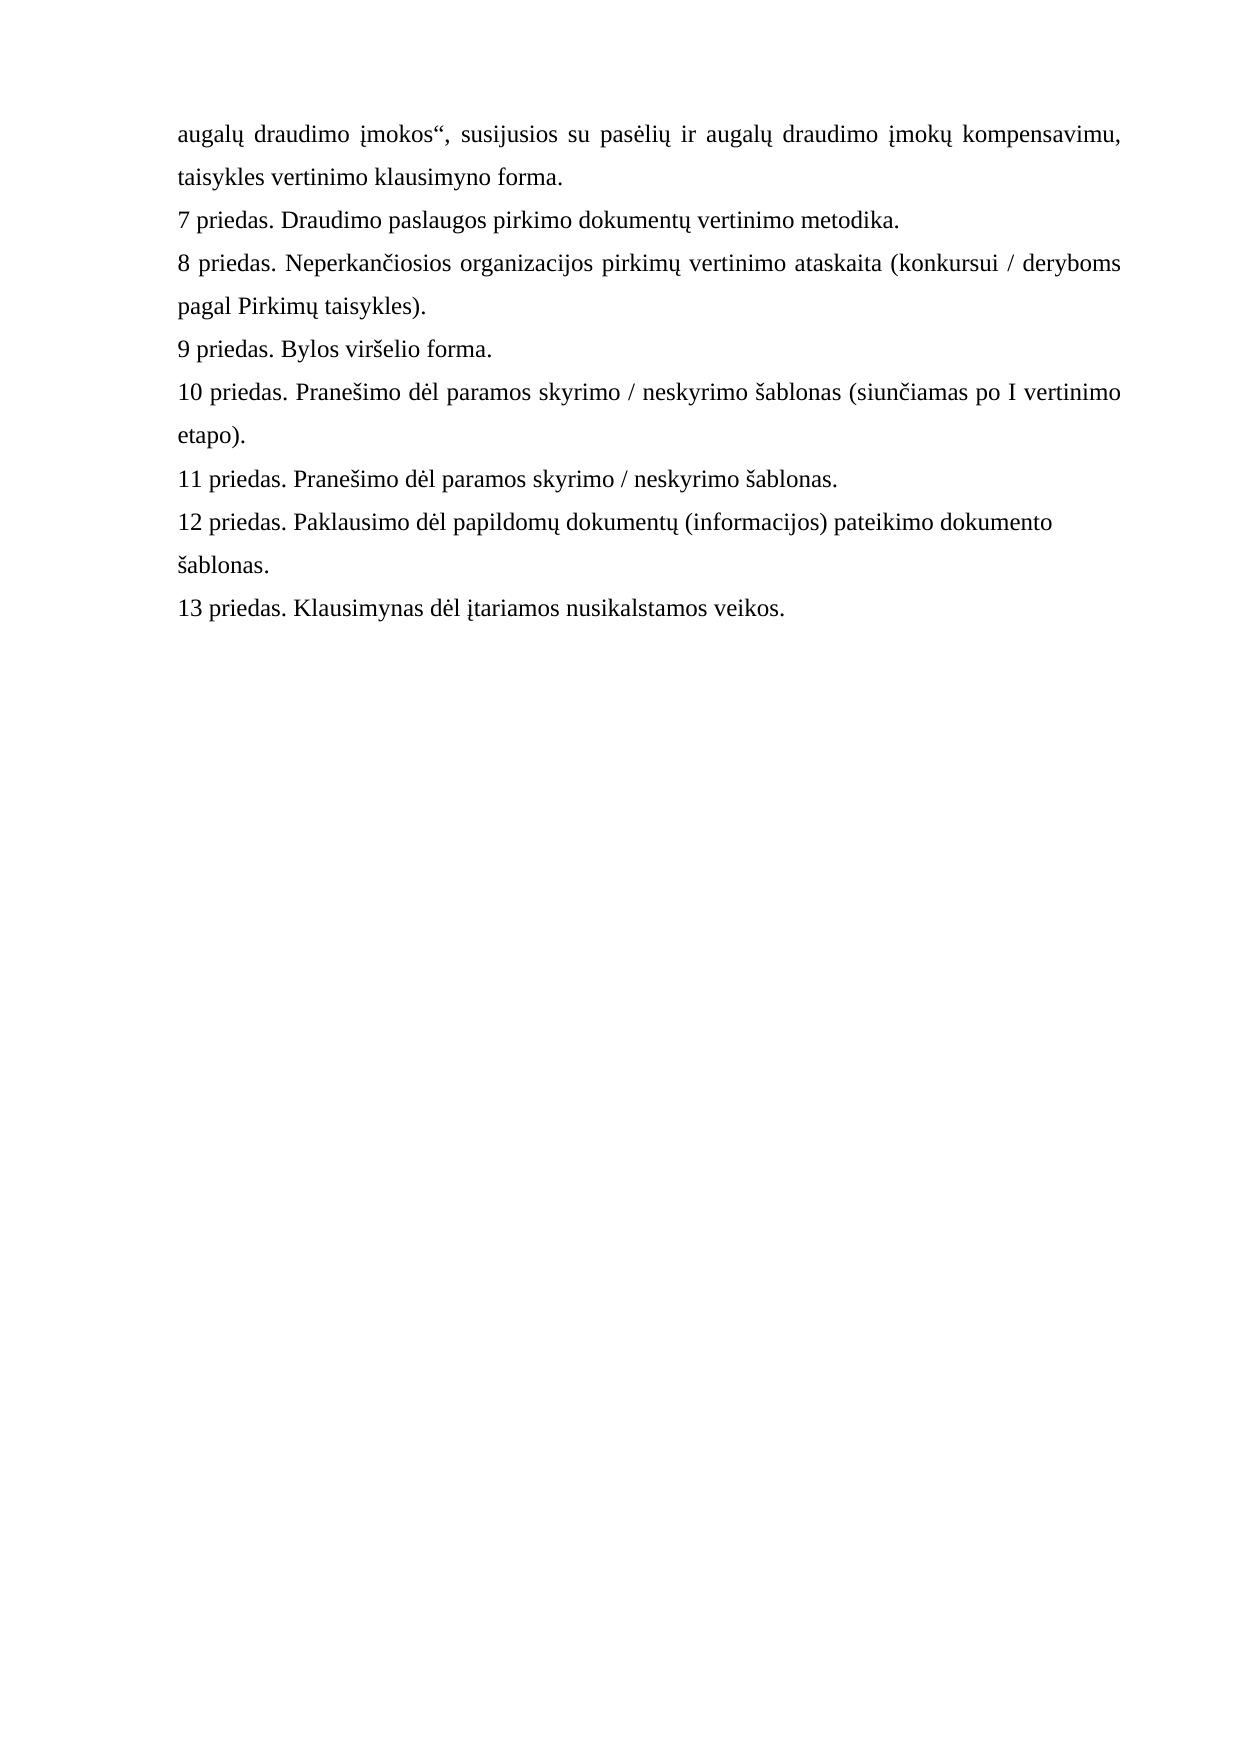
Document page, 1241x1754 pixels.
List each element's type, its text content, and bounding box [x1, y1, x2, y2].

text 13 priedas. Klausimynas dėl įtariamos nusikalstamos veikos. [177, 593, 1122, 622]
text 12 priedas. Paklausimo dėl papildomų dokumentų (informacijos) pateikimo dokumento šablonas. [177, 507, 1122, 579]
text 11 priedas. Pranešimo dėl paramos skyrimo / neskyrimo šablonas. [177, 464, 1122, 492]
text augalų draudimo įmokos“, susijusios su pasėlių ir augalų draudimo įmokų kompensavimu, taisykles vertinimo klausimyno forma. [177, 119, 1122, 191]
text 7 priedas. Draudimo paslaugos pirkimo dokumentų vertinimo metodika. [177, 205, 1122, 234]
text 8 priedas. Neperkančiosios organizacijos pirkimų vertinimo ataskaita (konkursui / deryboms pagal Pirkimų taisykles). [177, 248, 1122, 320]
text 9 priedas. Bylos viršelio forma. [177, 334, 1122, 363]
text 10 priedas. Pranešimo dėl paramos skyrimo / neskyrimo šablonas (siunčiamas po I vertinimo etapo). [177, 377, 1122, 449]
